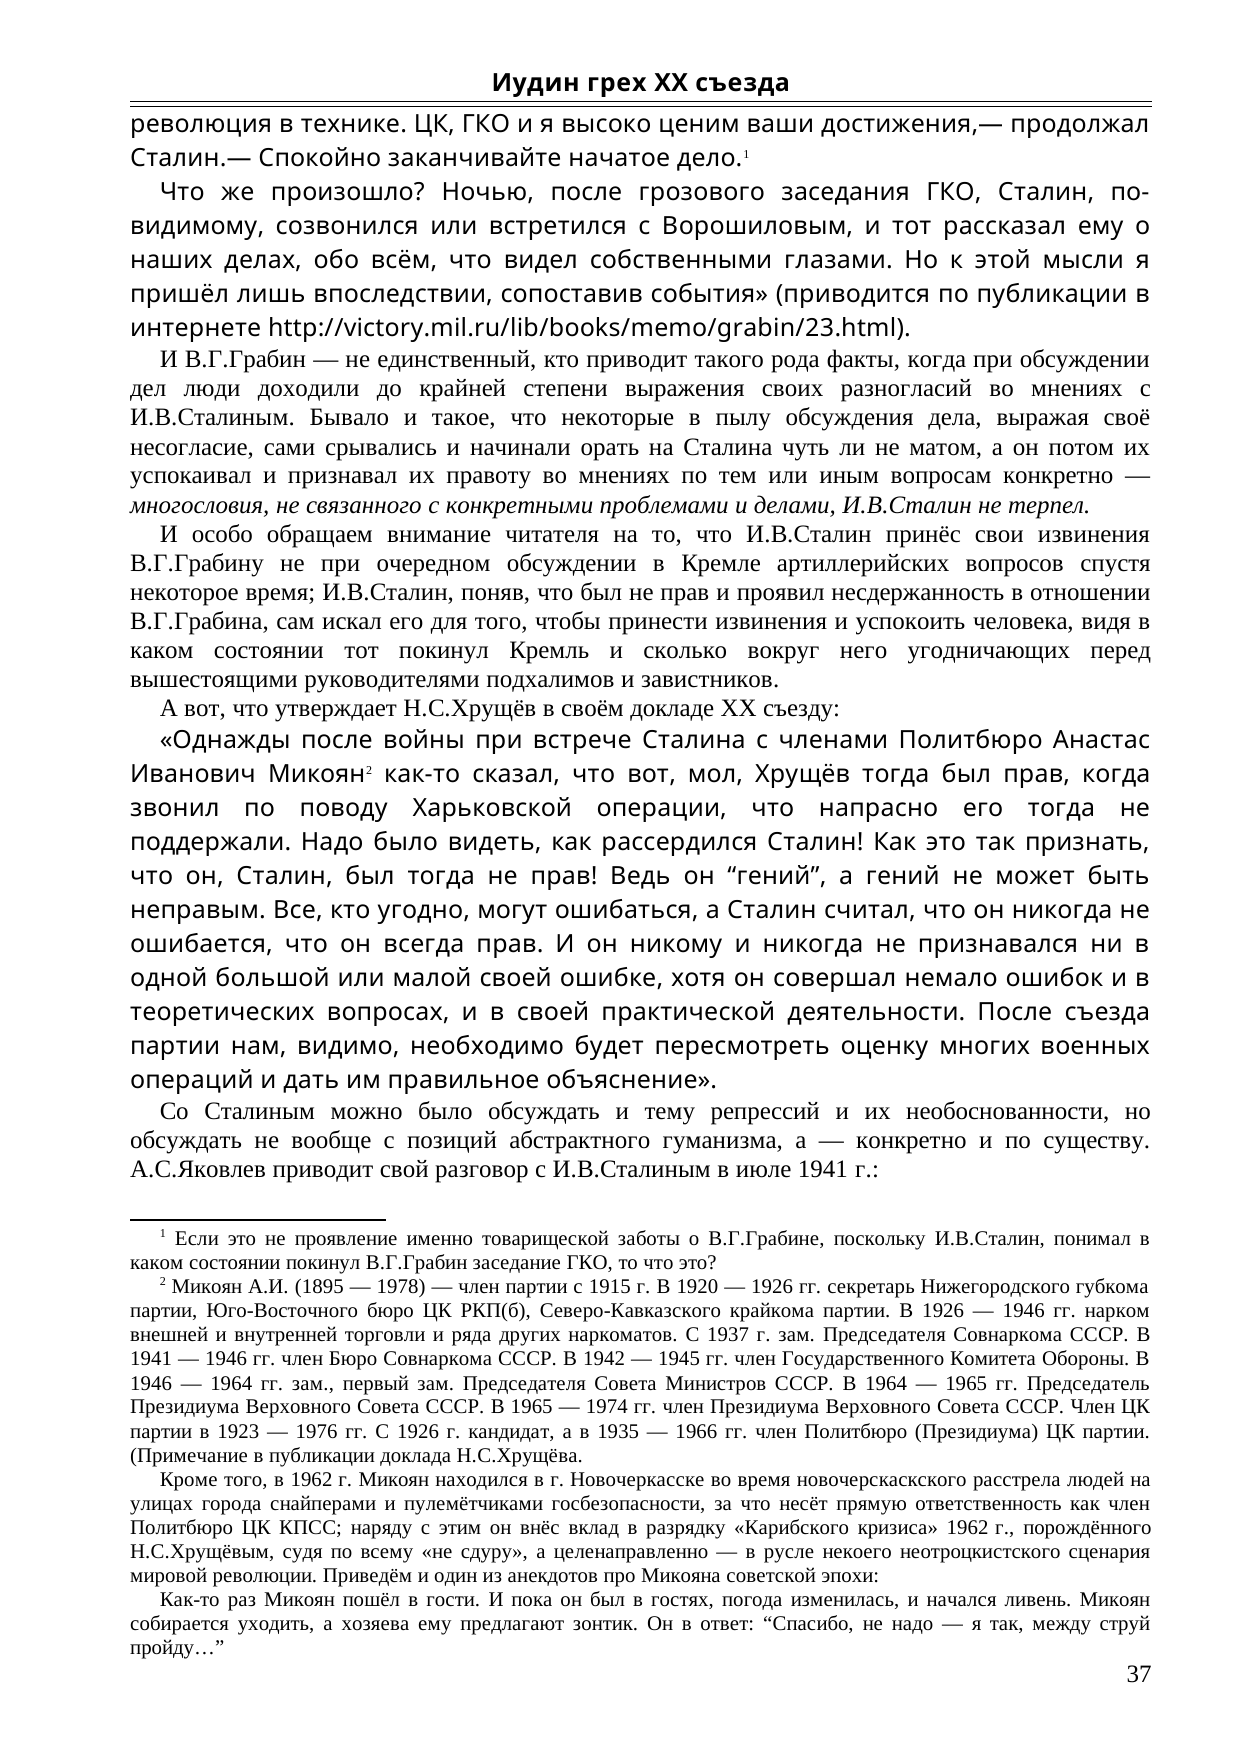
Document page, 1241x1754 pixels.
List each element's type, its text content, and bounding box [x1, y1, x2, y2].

text А вот, что утверждает Н.С.Хрущёв в своём докладе ХХ съезду: [130, 693, 1152, 722]
text Микоян А.И. (1895 — 1978) — член партии с 1915 г. В 1920 — 1926 гг. секретарь Нижегородского губкома партии, Юго-Восточного бюро ЦК РКП(б), Северо-Кавказского крайкома партии. В 1926 — 1946 гг. нарком внешней и внутренней торговли и ряда других наркоматов. С 1937 г. зам. Председателя Совнаркома СССР. В 1941 — 1946 гг. член Бюро Совнаркома СССР. В 1942 — 1945 гг. член Государственного Комитета Обороны. В 1946 — 1964 гг. зам., первый зам. Председателя Совета Министров СССР. В 1964 — 1965 гг. Председатель Президиума Верховного Совета СССР. В 1965 — 1974 гг. член Президиума Верховного Совета СССР. Член ЦК партии в 1923 — 1976 гг. С 1926 г. кандидат, а в 1935 — 1966 гг. член Политбюро (Президиума) ЦК партии. (Примечание в публикации доклада Н.С.Хрущёва. [130, 1274, 1152, 1467]
text революция в технике. ЦК, ГКО и я высоко ценим ваши достижения,— продолжал Сталин.— Спокойно заканчивайте начатое дело. [130, 107, 1152, 174]
text Если это не проявление именно товарищеской заботы о В.Г.Грабине, поскольку И.В.Сталин, понимал в каком состоянии покинул В.Г.Грабин заседание ГКО, то что это? [130, 1226, 1152, 1274]
text И особо обращаем внимание читателя на то, что И.В.Сталин принёс свои извинения В.Г.Грабину не при очередном обсуждении в Кремле артиллерийских вопросов спустя некоторое время; И.В.Сталин, поняв, что был не прав и проявил несдержанность в отношении В.Г.Грабина, сам искал его для того, чтобы принести извинения и успокоить человека, видя в каком состоянии тот покинул Кремль и сколько вокруг него угодничающих перед вышестоящими руководителями подхалимов и завистников. [130, 518, 1152, 693]
text Кроме того, в 1962 г. Микоян находился в г. Новочеркасске во время новочерскаскского расстрела людей на улицах города снайперами и пулемётчиками госбезопасности, за что несёт прямую ответственность как член Политбюро ЦК КПСС; наряду с этим он внёс вклад в разрядку «Карибского кризиса» 1962 г., порождённого Н.С.Хрущёвым, судя по всему «не сдуру», а целенаправленно — в русле некоего неотроцкистского сценария мировой революции. Приведём и один из анекдотов про Микояна советской эпохи: [130, 1467, 1152, 1587]
text Со Сталиным можно было обсуждать и тему репрессий и их необоснованности, но обсуждать не вообще с позиций абстрактного гуманизма, а — конкретно и по существу. А.С.Яковлев приводит свой разговор с И.В.Сталиным в июле 1941 г.: [130, 1096, 1152, 1183]
text И В.Г.Грабин — не единственный, кто приводит такого рода факты, когда при обсуждении дел люди доходили до крайней степени выражения своих разногласий во мнениях с И.В.Сталиным. Бывало и такое, что некоторые в пылу обсуждения дела, выражая своё несогласие, сами срывались и начинали орать на Сталина чуть ли не матом, а он потом их успокаивал и признавал их правоту во мнениях по тем или иным вопросам конкретно — многословия, не связанного с конкретными проблемами и делами, И.В.Сталин не терпел. [130, 344, 1152, 518]
text «Однажды после войны при встрече Сталина с членами Политбюро Анастас Иванович Микоян как-то сказал, что вот, мол, Хрущёв тогда был прав, когда звонил по поводу Харьковской операции, что напрасно его тогда не поддержали. Надо было видеть, как рассердился Сталин! Как это так признать, что он, Сталин, был тогда не прав! Ведь он “гений”, а гений не может быть неправым. Все, кто угодно, могут ошибаться, а Сталин считал, что он никогда не ошибается, что он всегда прав. И он никому и никогда не признавался ни в одной большой или малой своей ошибке, хотя он совершал немало ошибок и в теоретических вопросах, и в своей практической деятельности. После съезда партии нам, видимо, необходимо будет пересмотреть оценку многих военных операций и дать им правильное объяснение». [130, 722, 1152, 1096]
text Что же произошло? Ночью, после грозового заседания ГКО, Сталин, по-видимому, созвонился или встретился с Ворошиловым, и тот рассказал ему о наших делах, обо всём, что видел собственными глазами. Но к этой мысли я пришёл лишь впоследствии, сопоставив события» (приводится по публикации в интернете http://victory.mil.ru/lib/books/memo/grabin/23.html). [130, 174, 1152, 344]
text Как-то раз Микоян пошёл в гости. И пока он был в гостях, погода изменилась, и начался ливень. Микоян собирается уходить, а хозяева ему предлагают зонтик. Он в ответ: “Спасибо, не надо — я так, между струй пройду…” [130, 1587, 1152, 1659]
